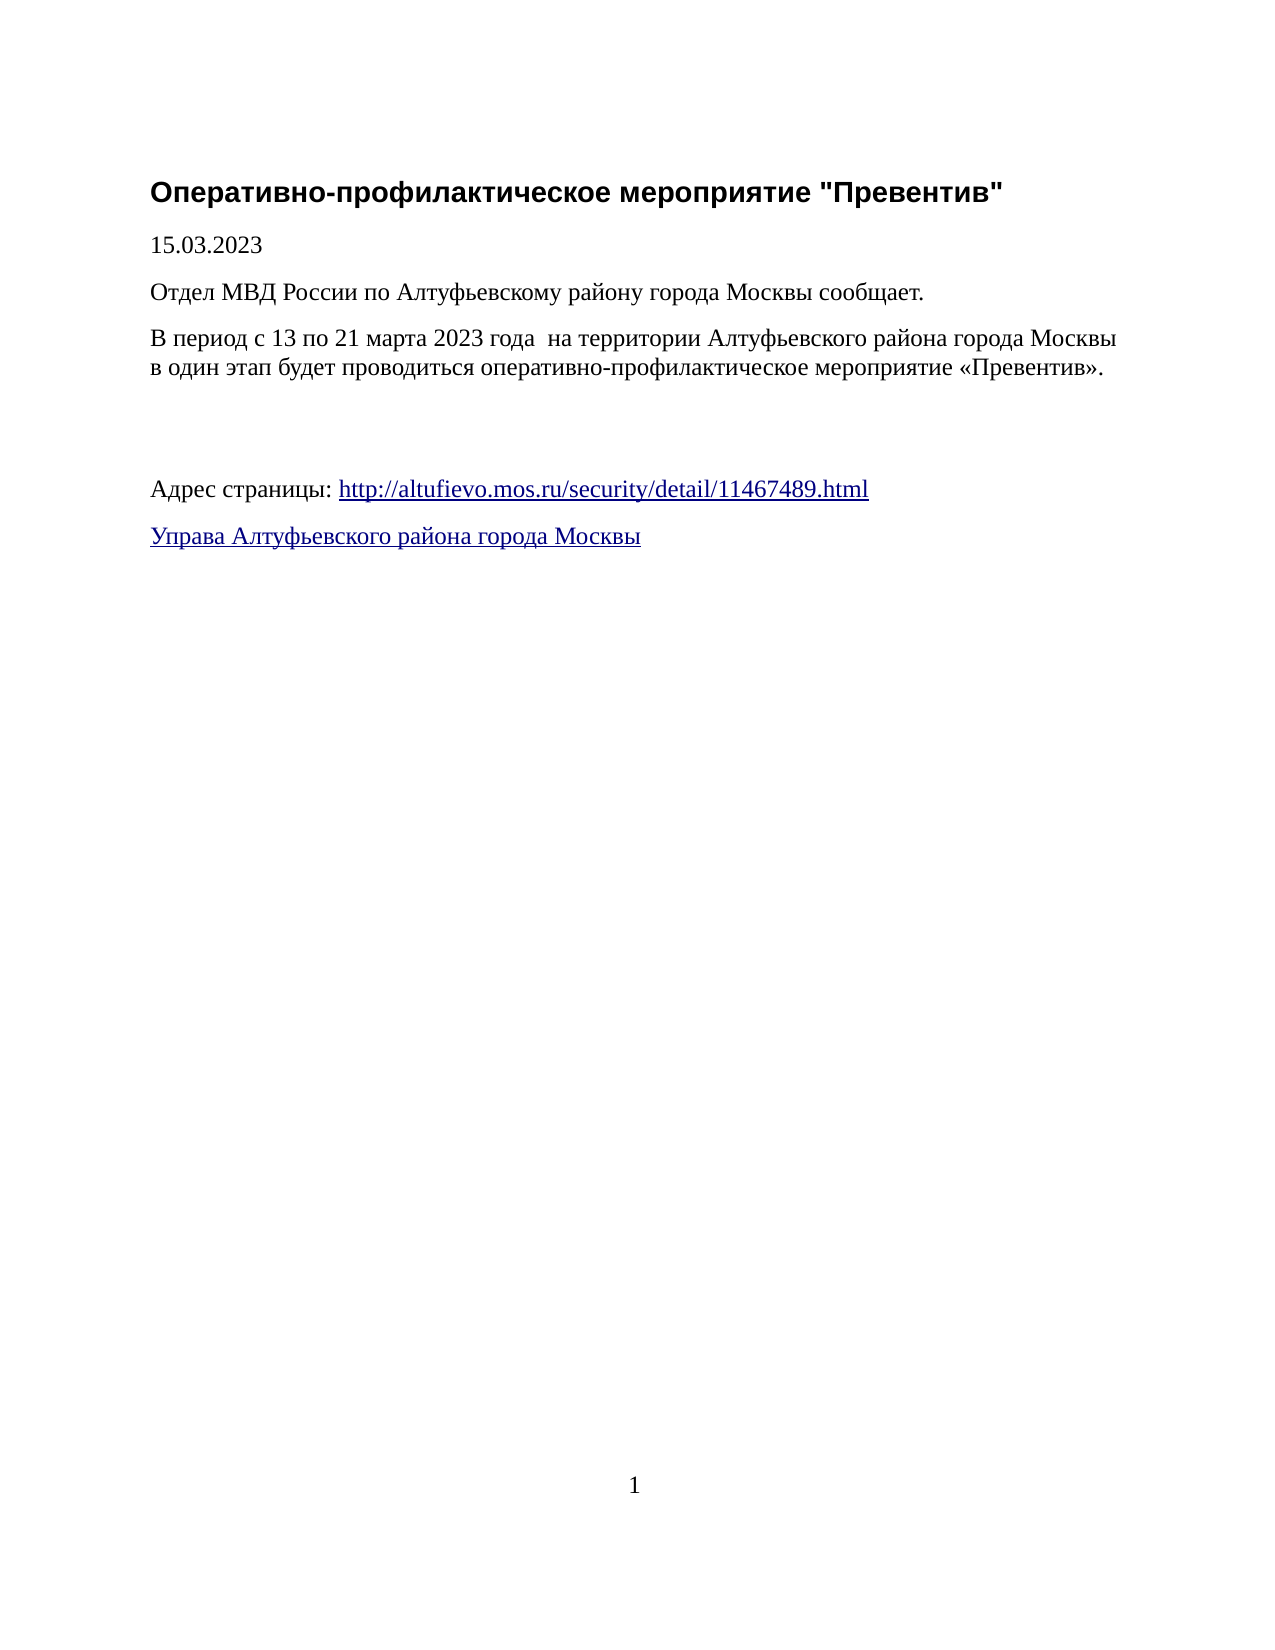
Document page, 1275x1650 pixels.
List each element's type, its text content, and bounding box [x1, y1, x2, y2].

text Отдел МВД России по Алтуфьевскому району города Москвы сообщает. [150, 277, 1125, 305]
text В период с 13 по 21 марта 2023 года на территории Алтуфьевского района города Москвы в один этап будет проводиться оперативно-профилактическое мероприятие «Превентив». [150, 323, 1125, 381]
text Управа Алтуфьевского района города Москвы [150, 521, 1125, 549]
subtitle Оперативно-профилактическое мероприятие "Превентив" [150, 175, 1125, 208]
text 15.03.2023 [150, 230, 1125, 259]
text Адрес страницы: http://altufievo.mos.ru/security/detail/11467489.html [150, 474, 1125, 503]
